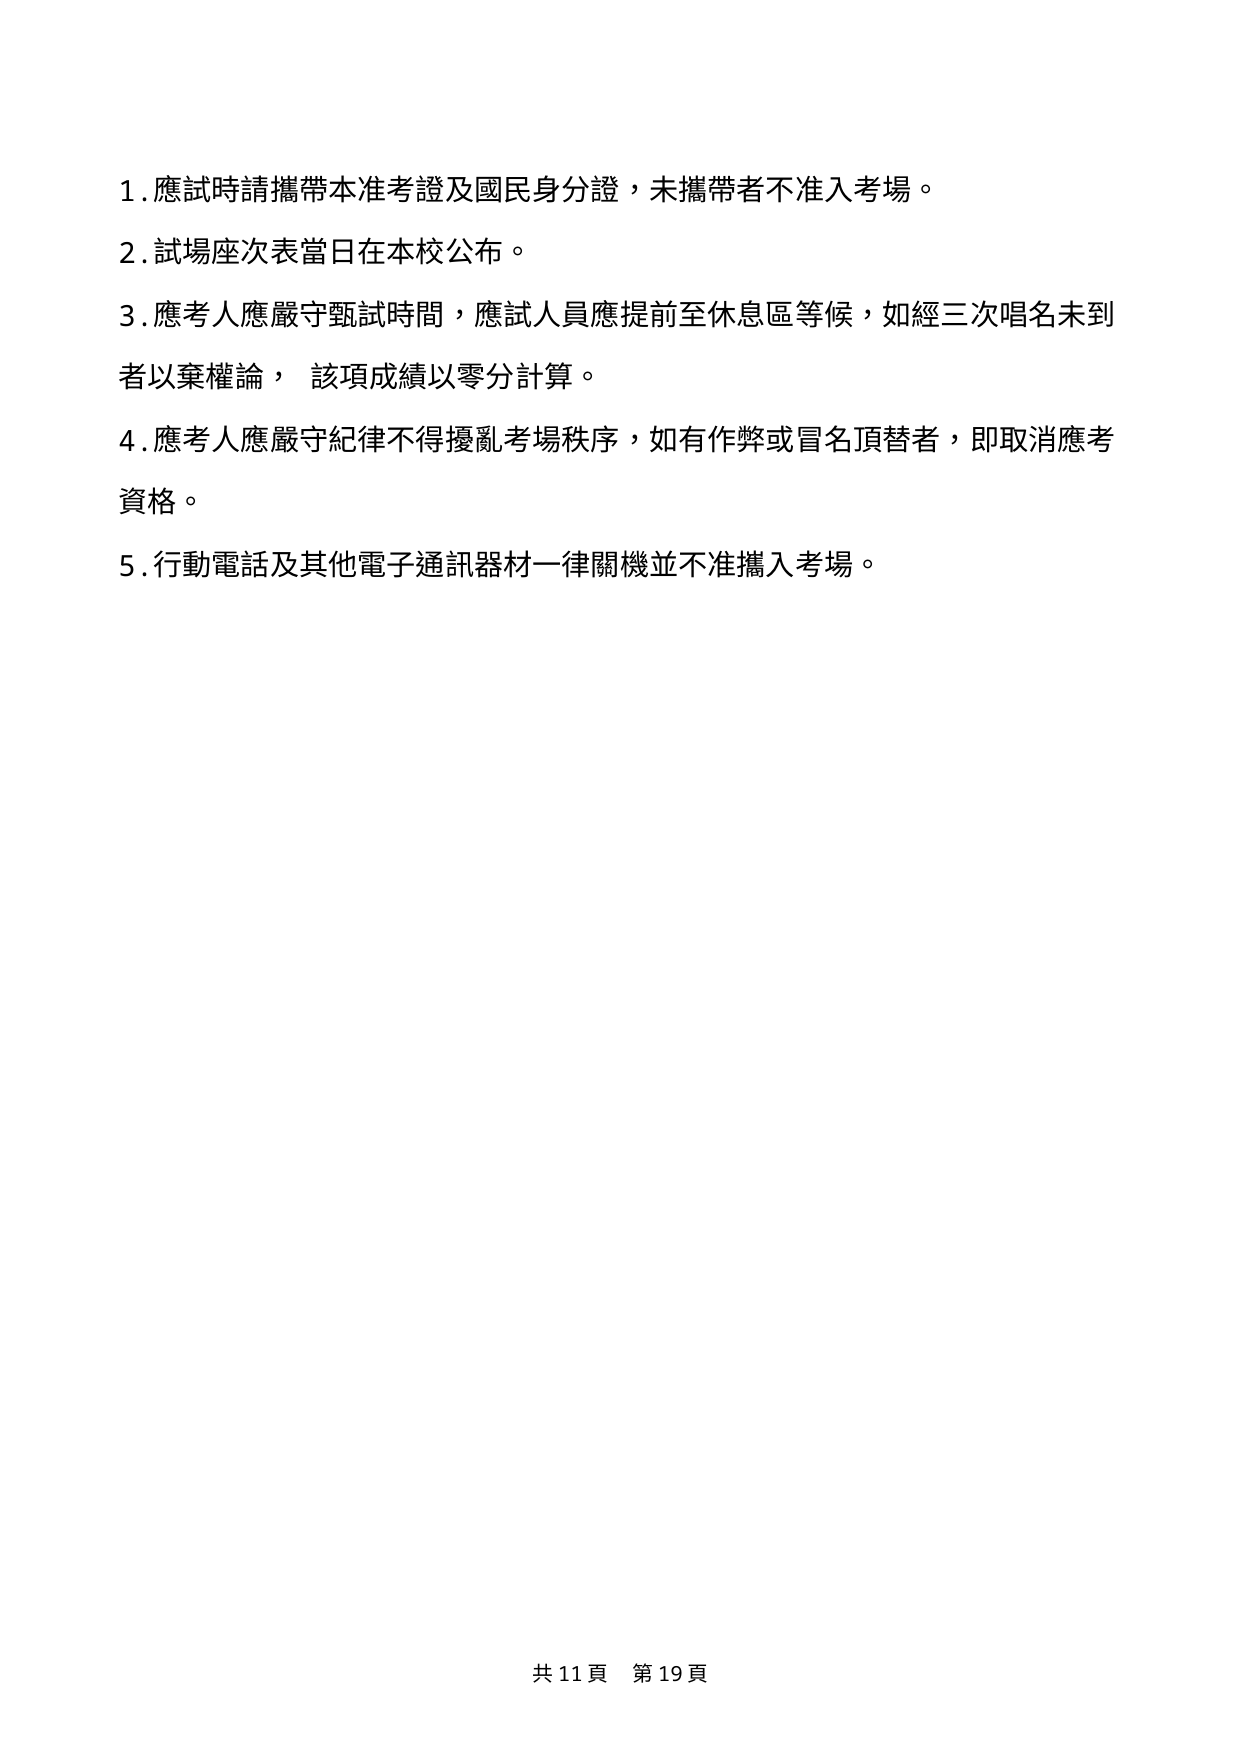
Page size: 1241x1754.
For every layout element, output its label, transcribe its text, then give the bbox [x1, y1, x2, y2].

text 3.應考人應嚴守甄試時間，應試人員應提前至休息區等候，如經三次唱名未到者以棄權論， 該項成績以零分計算。 [118, 273, 1122, 398]
text 4.應考人應嚴守紀律不得擾亂考場秩序，如有作弊或冒名頂替者，即取消應考資格。 [118, 398, 1122, 523]
text 2.試場座次表當日在本校公布。 [118, 211, 1122, 273]
text 5.行動電話及其他電子通訊器材一律關機並不准攜入考場。 [118, 523, 1122, 586]
text 1.應試時請攜帶本准考證及國民身分證，未攜帶者不准入考場。 [118, 148, 1122, 211]
